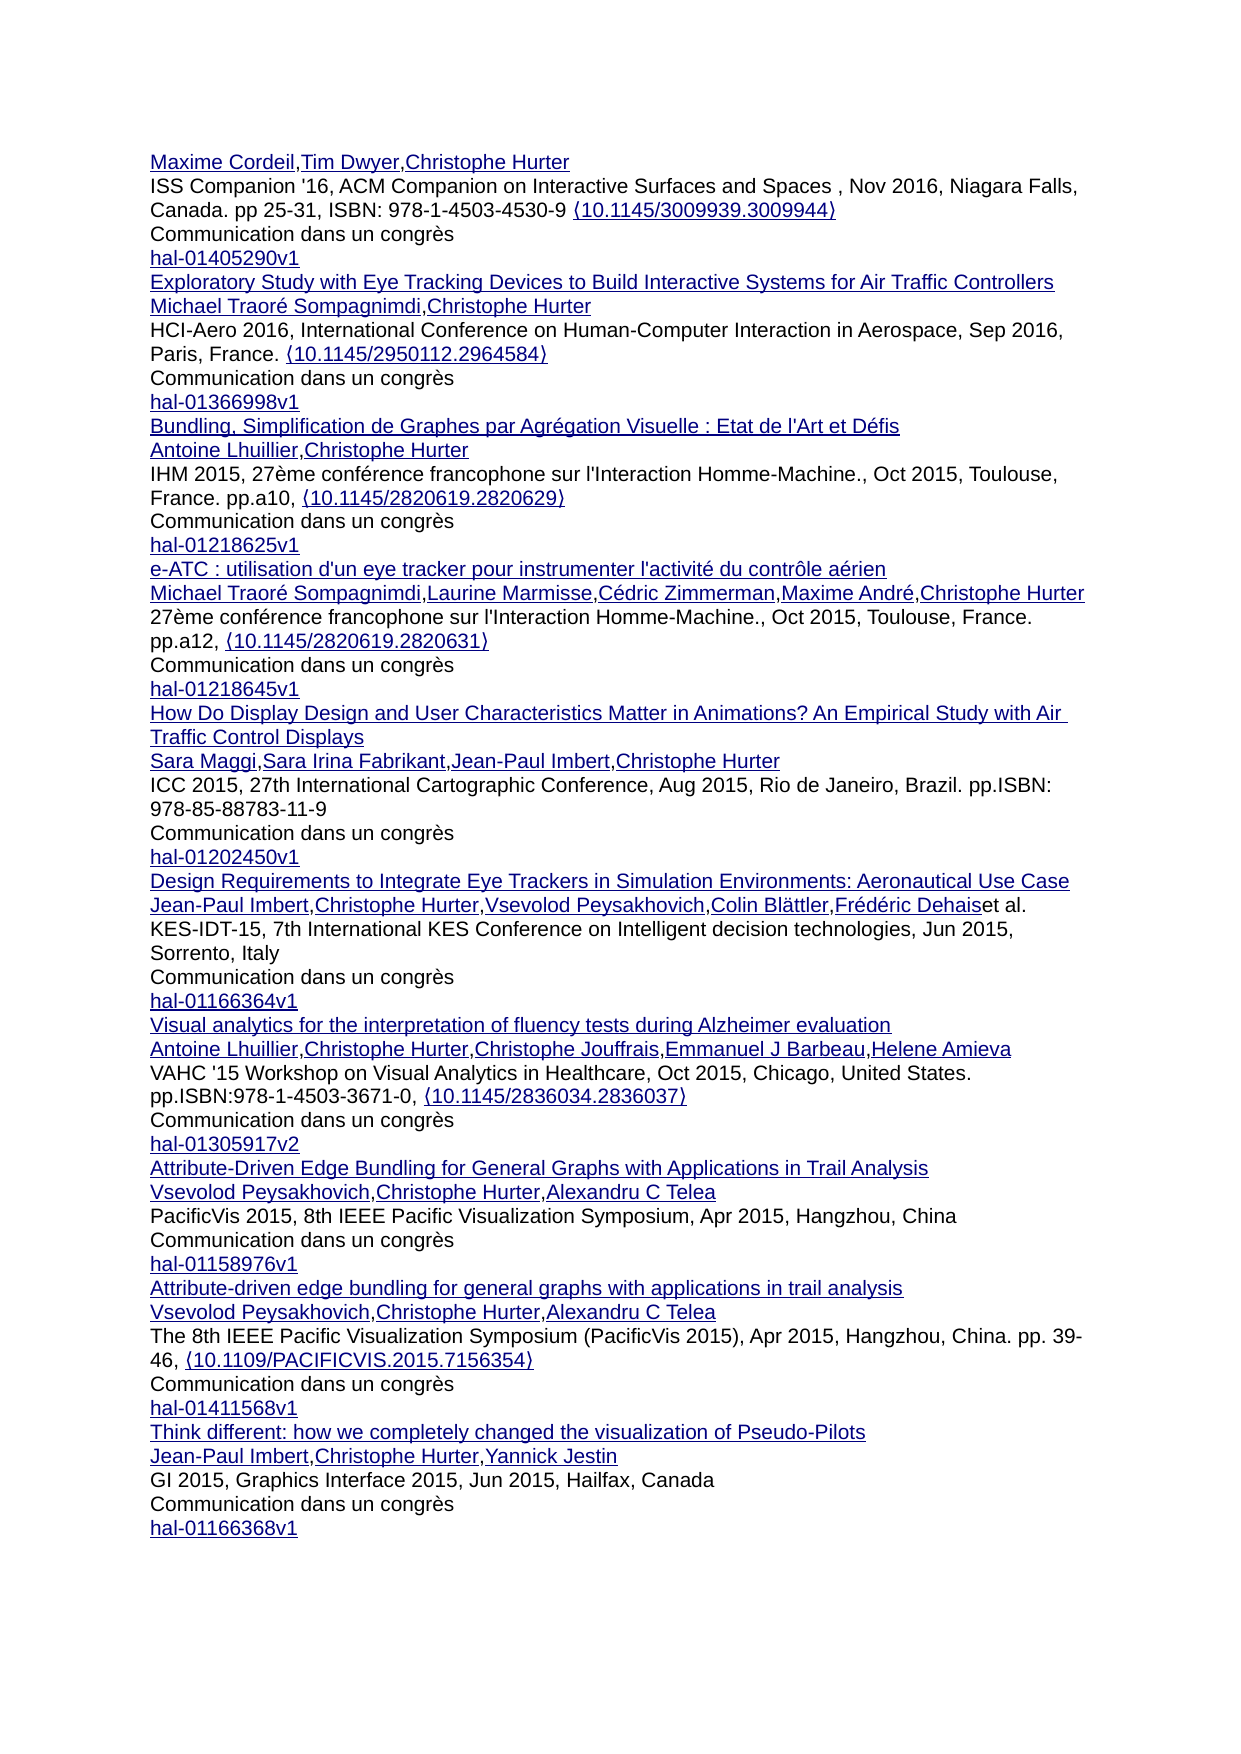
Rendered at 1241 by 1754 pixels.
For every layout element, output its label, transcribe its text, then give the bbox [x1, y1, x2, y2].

table_cell Exploratory Study with Eye Tracking Devices to Build Interactive Systems for Air Traffic Controllers Michael Traoré Sompagnimdi,Christophe Hurter HCI-Aero 2016, International Conference on Human-Computer Interaction in Aerospace, Sep 2016, Paris, France. ⟨10.1145/2950112.2964584⟩ Communication dans un congrès hal-01366998v1 [150, 270, 1090, 413]
table_cell Bundling, Simplification de Graphes par Agrégation Visuelle : Etat de l'Art et Défis Antoine Lhuillier,Christophe Hurter IHM 2015, 27ème conférence francophone sur l'Interaction Homme-Machine., Oct 2015, Toulouse, France. pp.a10, ⟨10.1145/2820619.2820629⟩ Communication dans un congrès hal-01218625v1 [150, 414, 1090, 557]
table_cell e-ATC : utilisation d'un eye tracker pour instrumenter l'activité du contrôle aérien Michael Traoré Sompagnimdi,Laurine Marmisse,Cédric Zimmerman,Maxime André,Christophe Hurter 27ème conférence francophone sur l'Interaction Homme-Machine., Oct 2015, Toulouse, France. pp.a12, ⟨10.1145/2820619.2820631⟩ Communication dans un congrès hal-01218645v1 [150, 557, 1090, 701]
table_cell How Do Display Design and User Characteristics Matter in Animations? An Empirical Study with Air Traffic Control Displays Sara Maggi,Sara Irina Fabrikant,Jean-Paul Imbert,Christophe Hurter ICC 2015, 27th International Cartographic Conference, Aug 2015, Rio de Janeiro, Brazil. pp.ISBN: 978-85-88783-11-9 Communication dans un congrès hal-01202450v1 [150, 701, 1090, 869]
table_cell Attribute-driven edge bundling for general graphs with applications in trail analysis Vsevolod Peysakhovich,Christophe Hurter,Alexandru C Telea The 8th IEEE Pacific Visualization Symposium (PacificVis 2015), Apr 2015, Hangzhou, China. pp. 39-46, ⟨10.1109/PACIFICVIS.2015.7156354⟩ Communication dans un congrès hal-01411568v1 [150, 1276, 1090, 1420]
table_cell Think different: how we completely changed the visualization of Pseudo-Pilots Jean-Paul Imbert,Christophe Hurter,Yannick Jestin GI 2015, Graphics Interface 2015, Jun 2015, Hailfax, Canada Communication dans un congrès hal-01166368v1 [150, 1420, 1090, 1539]
table_cell Attribute-Driven Edge Bundling for General Graphs with Applications in Trail Analysis Vsevolod Peysakhovich,Christophe Hurter,Alexandru C Telea PacificVis 2015, 8th IEEE Pacific Visualization Symposium, Apr 2015, Hangzhou, China Communication dans un congrès hal-01158976v1 [150, 1156, 1090, 1276]
table_cell Design Requirements to Integrate Eye Trackers in Simulation Environments: Aeronautical Use Case Jean-Paul Imbert,Christophe Hurter,Vsevolod Peysakhovich,Colin Blättler,Frédéric Dehaiset al. KES-IDT-15, 7th International KES Conference on Intelligent decision technologies, Jun 2015, Sorrento, Italy Communication dans un congrès hal-01166364v1 [150, 869, 1090, 1012]
table_cell Maxime Cordeil,Tim Dwyer,Christophe Hurter ISS Companion '16, ACM Companion on Interactive Surfaces and Spaces , Nov 2016, Niagara Falls, Canada. pp 25-31, ISBN: 978-1-4503-4530-9 ⟨10.1145/3009939.3009944⟩ Communication dans un congrès hal-01405290v1 [150, 150, 1090, 270]
table_cell Visual analytics for the interpretation of fluency tests during Alzheimer evaluation Antoine Lhuillier,Christophe Hurter,Christophe Jouffrais,Emmanuel J Barbeau,Helene Amieva VAHC '15 Workshop on Visual Analytics in Healthcare, Oct 2015, Chicago, United States. pp.ISBN:978-1-4503-3671-0, ⟨10.1145/2836034.2836037⟩ Communication dans un congrès hal-01305917v2 [150, 1013, 1090, 1156]
